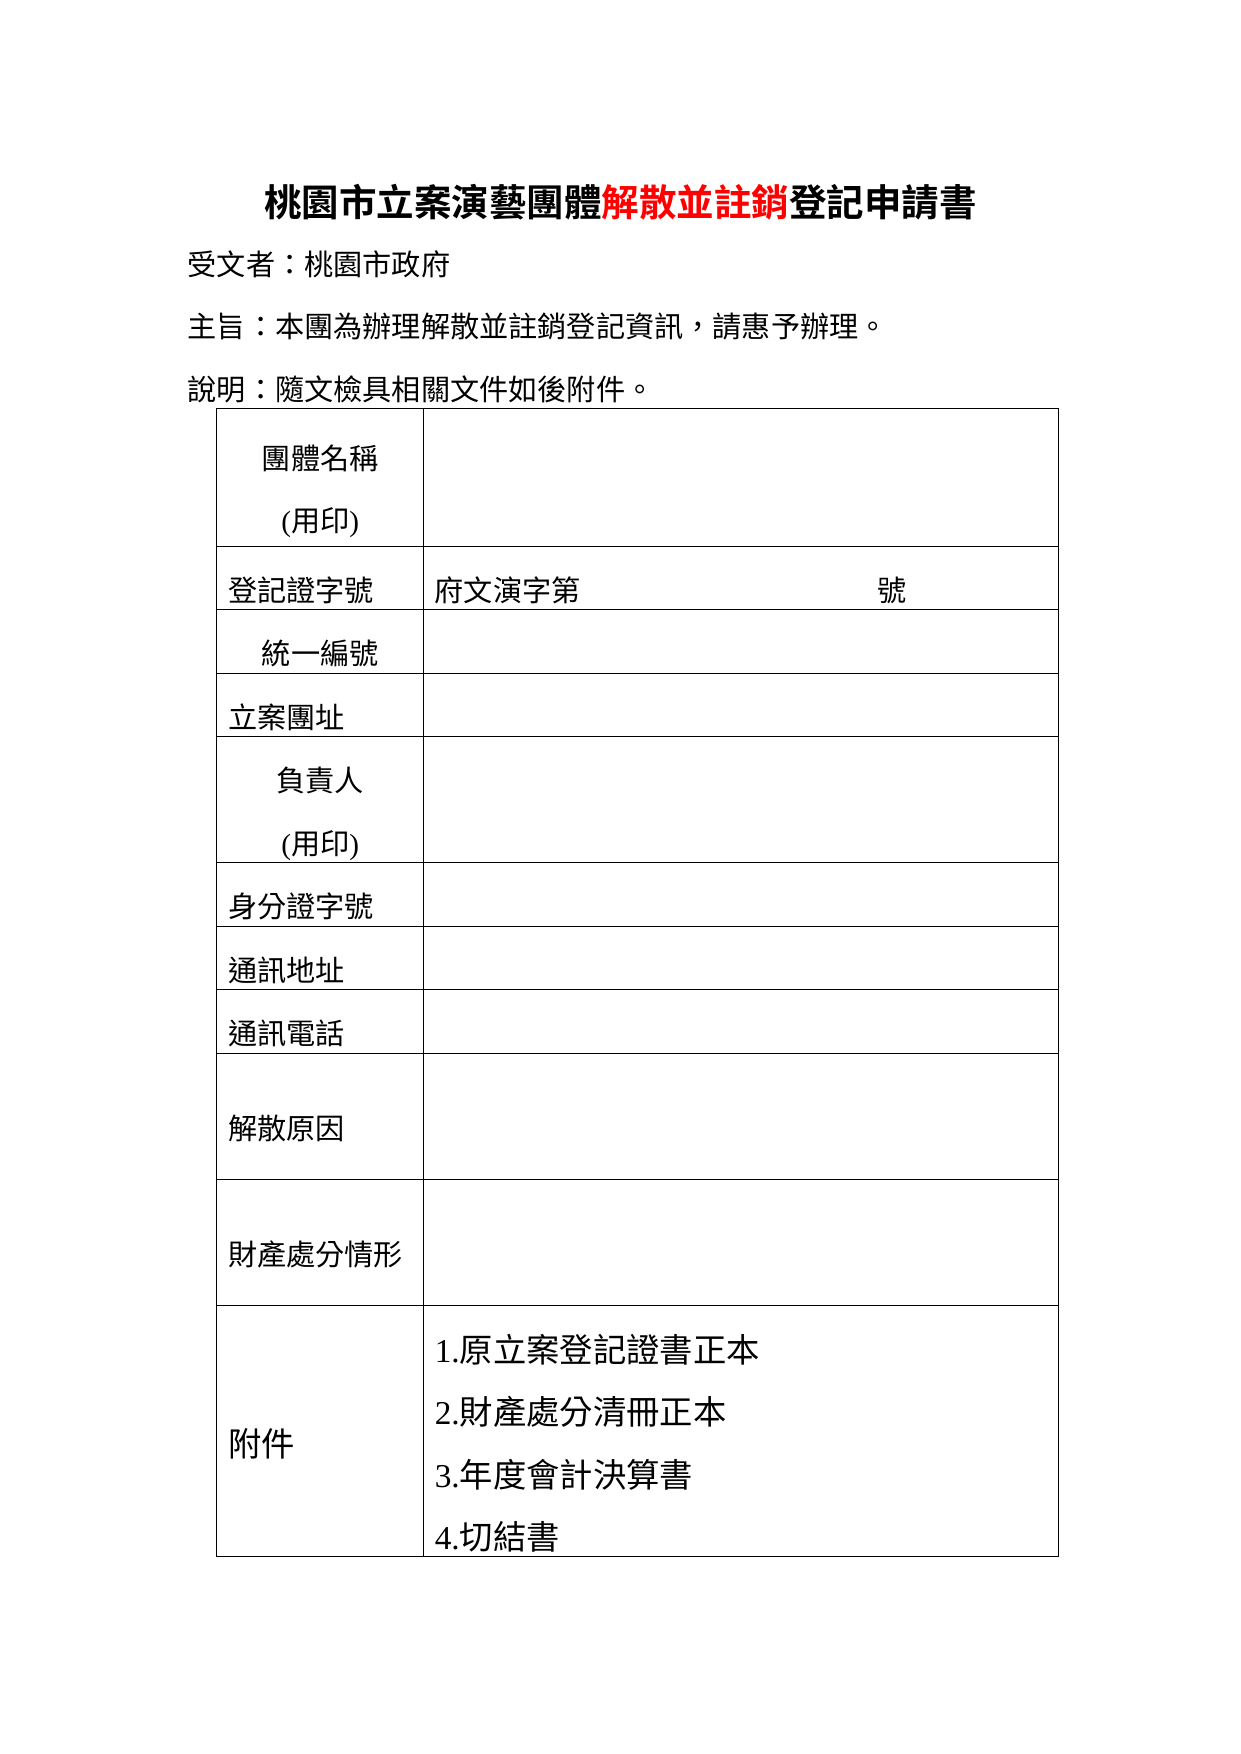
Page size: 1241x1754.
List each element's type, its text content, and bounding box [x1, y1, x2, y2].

table_cell 身分證字號 [217, 863, 423, 926]
table_cell [866, 610, 1058, 673]
table_cell 登記證字號 [217, 547, 423, 609]
table_cell [424, 990, 1058, 1053]
table_cell 統一編號 [217, 610, 423, 673]
table_cell 通訊電話 [217, 990, 423, 1053]
table_cell [424, 1180, 1058, 1305]
table_header [424, 409, 1058, 546]
table_cell 府文演字第 [424, 547, 605, 609]
table_cell 通訊地址 [217, 927, 423, 989]
table_cell 1.原立案登記證書正本 2.財產處分清冊正本 3.年度會計決算書 4.切結書 [424, 1306, 1058, 1556]
table_cell [424, 610, 605, 673]
text 說明：隨文檢具相關文件如後附件。 [187, 346, 1053, 408]
table_cell [605, 547, 866, 609]
table_cell [424, 1054, 1058, 1179]
table_cell 財產處分情形 [217, 1180, 423, 1305]
table_cell 解散原因 [217, 1054, 423, 1179]
text 主旨：本團為辦理解散並註銷登記資訊，請惠予辦理。 [187, 283, 1053, 346]
table_cell [605, 610, 866, 673]
table_cell [424, 927, 1058, 989]
table_cell [424, 737, 1058, 862]
table_cell 立案團址 [217, 674, 423, 736]
table_cell 號 [866, 547, 1058, 609]
table_header 團體名稱 (用印) [217, 409, 423, 546]
table_cell 附件 [217, 1306, 423, 1556]
text 桃園市立案演藝團體解散並註銷登記申請書 [187, 158, 1053, 221]
table_cell [424, 863, 1058, 926]
table_cell [424, 674, 1058, 736]
text 受文者：桃園市政府 [187, 221, 1053, 283]
table_cell 負責人 (用印) [217, 737, 423, 862]
